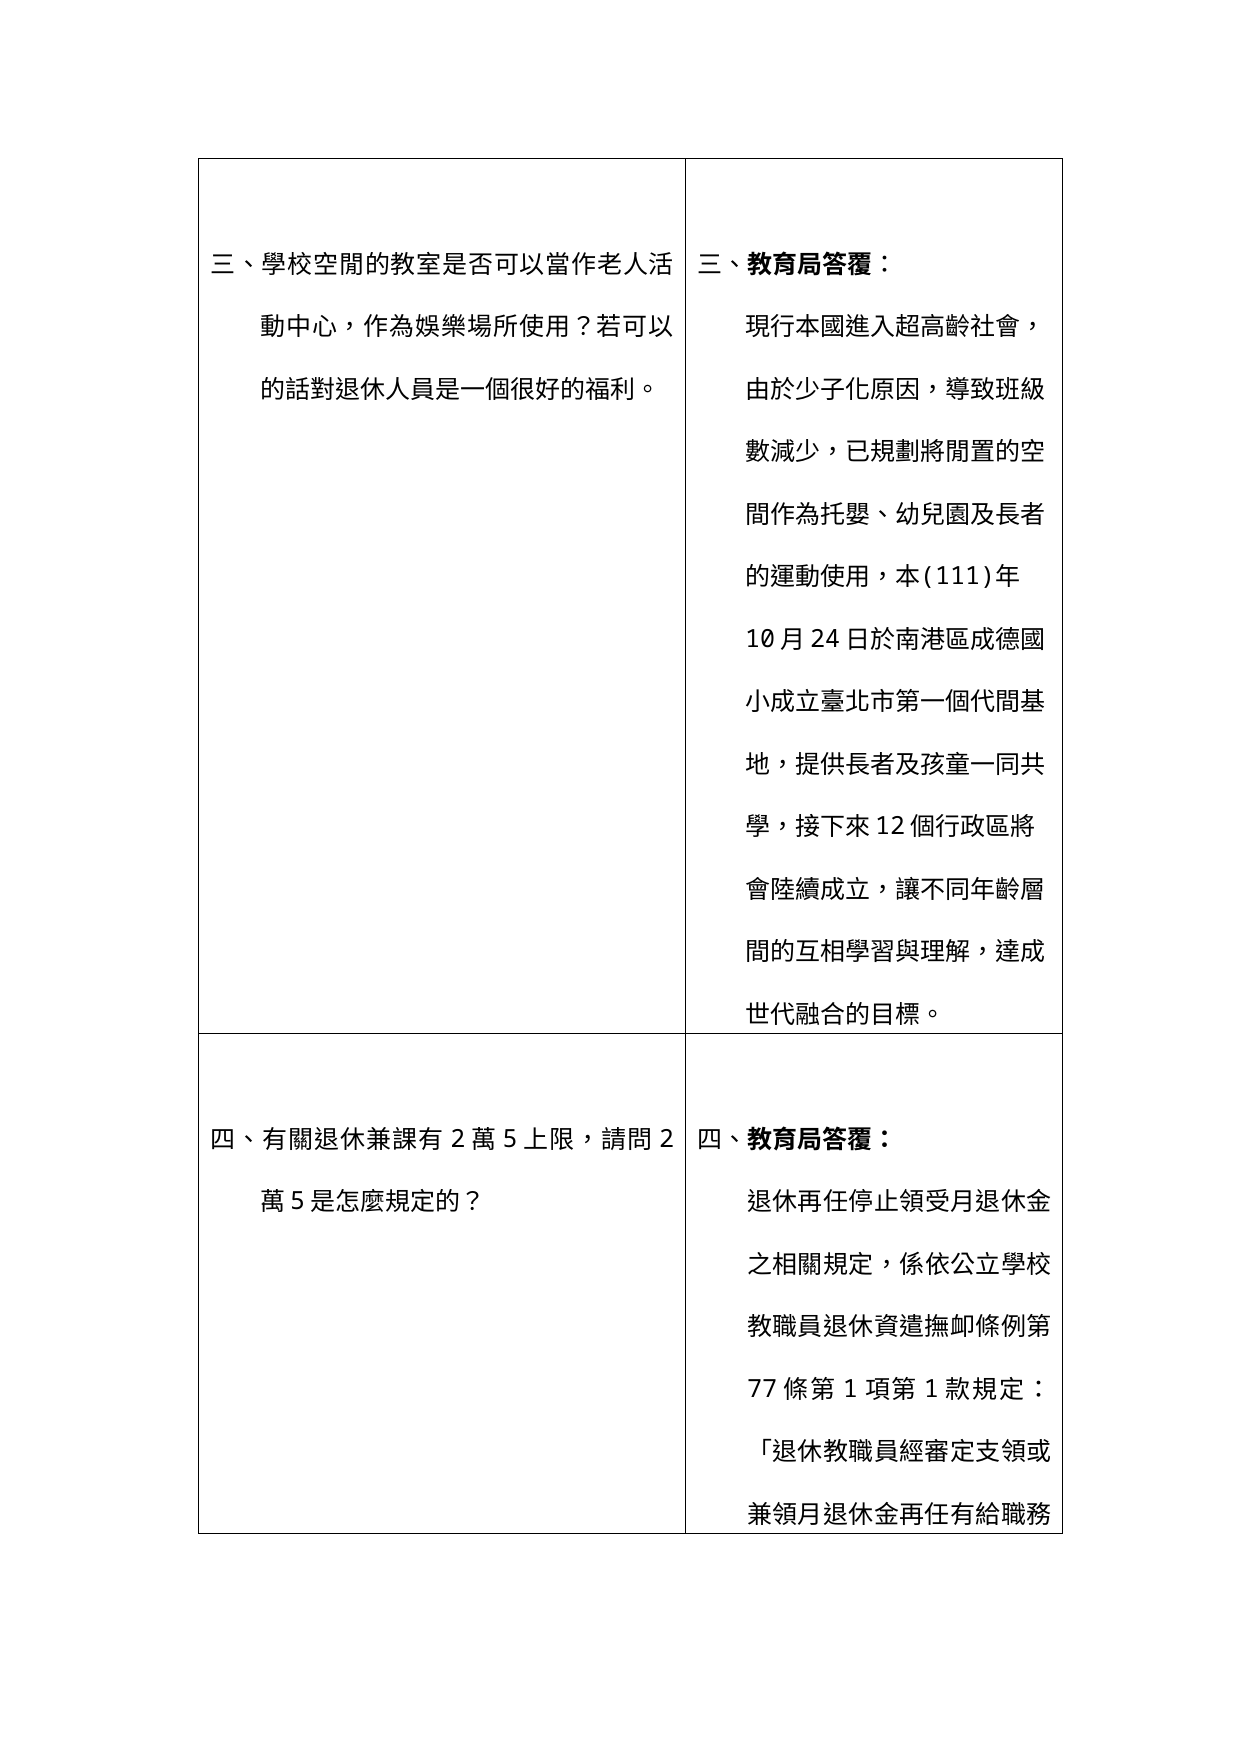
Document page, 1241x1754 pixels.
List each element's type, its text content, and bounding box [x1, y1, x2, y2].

table_cell 三、學校空閒的教室是否可以當作老人活動中心，作為娛樂場所使用？若可以的話對退休人員是一個很好的福利。 [199, 159, 685, 1033]
table_cell 三、教育局答覆： 現行本國進入超高齡社會，由於少子化原因，導致班級數減少，已規劃將閒置的空間作為托嬰、幼兒園及長者的運動使用，本(111)年10月24日於南港區成德國小成立臺北市第一個代間基地，提供長者及孩童一同共學，接下來12個行政區將會陸續成立，讓不同年齡層間的互相學習與理解，達成世代融合的目標。 [686, 159, 1062, 1033]
table_cell 四、有關退休兼課有2萬5上限，請問2萬5是怎麼規定的？ [199, 1034, 685, 1533]
table_cell 四、教育局答覆： 退休再任停止領受月退休金之相關規定，係依公立學校教職員退休資遣撫卹條例第77條第1項第1款規定：「退休教職員經審定支領或兼領月退休金再任有給職務 [686, 1034, 1062, 1533]
